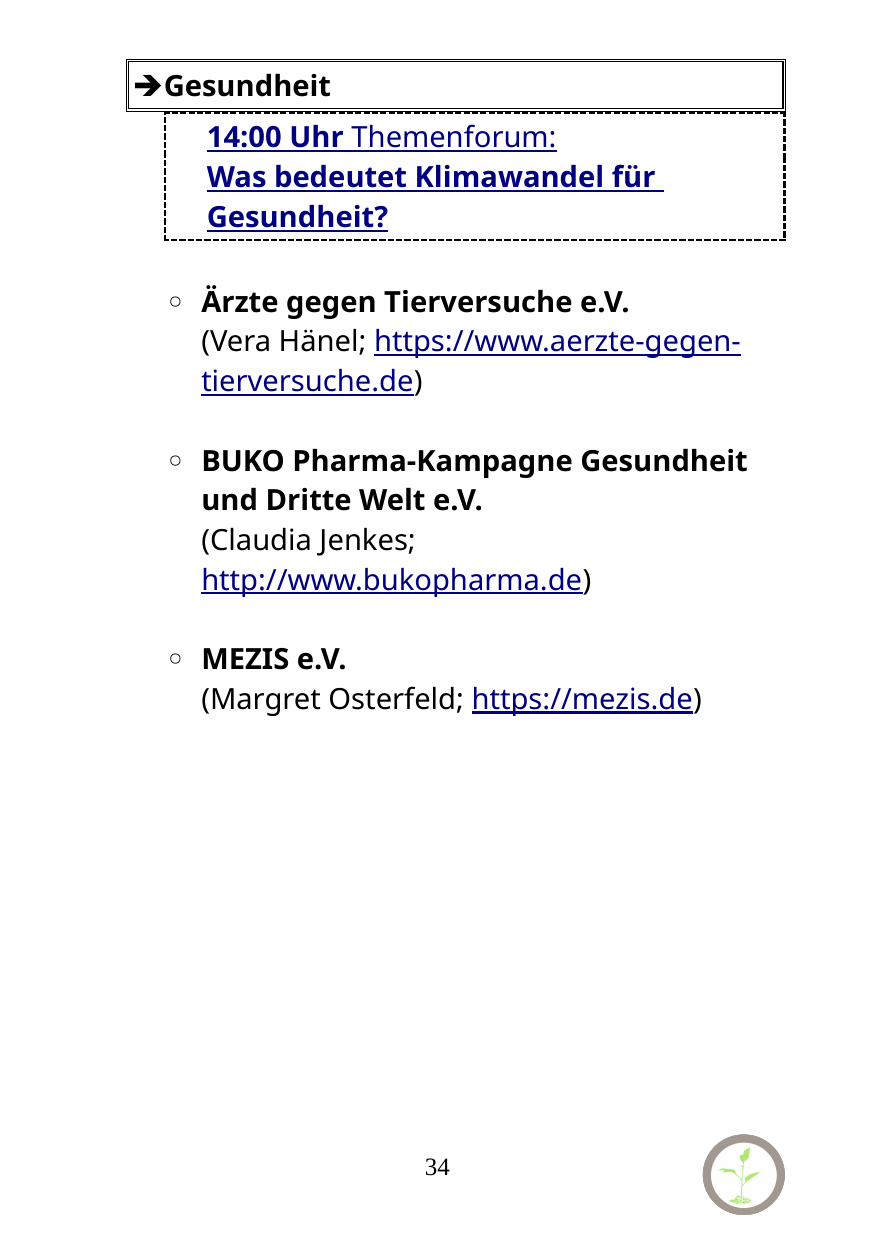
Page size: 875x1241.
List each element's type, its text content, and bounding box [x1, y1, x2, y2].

list 14:00 Uhr Themenforum: [163, 112, 786, 151]
list Ärzte gegen Tierversuche e.V. [163, 281, 786, 321]
list (Vera Hänel; https://www.aerzte-gegen-tierversuche.de) [163, 321, 786, 400]
list MEZIS e.V. [163, 638, 786, 678]
list (Claudia Jenkes; http://www.bukopharma.de) [163, 519, 786, 598]
list BUKO Pharma-Kampagne Gesundheit und Dritte Welt e.V. [163, 440, 786, 519]
picture [700, 1125, 787, 1215]
list (Margret Osterfeld; https://mezis.de) [163, 678, 786, 718]
list Was bedeutet Klimawandel für Gesundheit? [163, 151, 786, 241]
